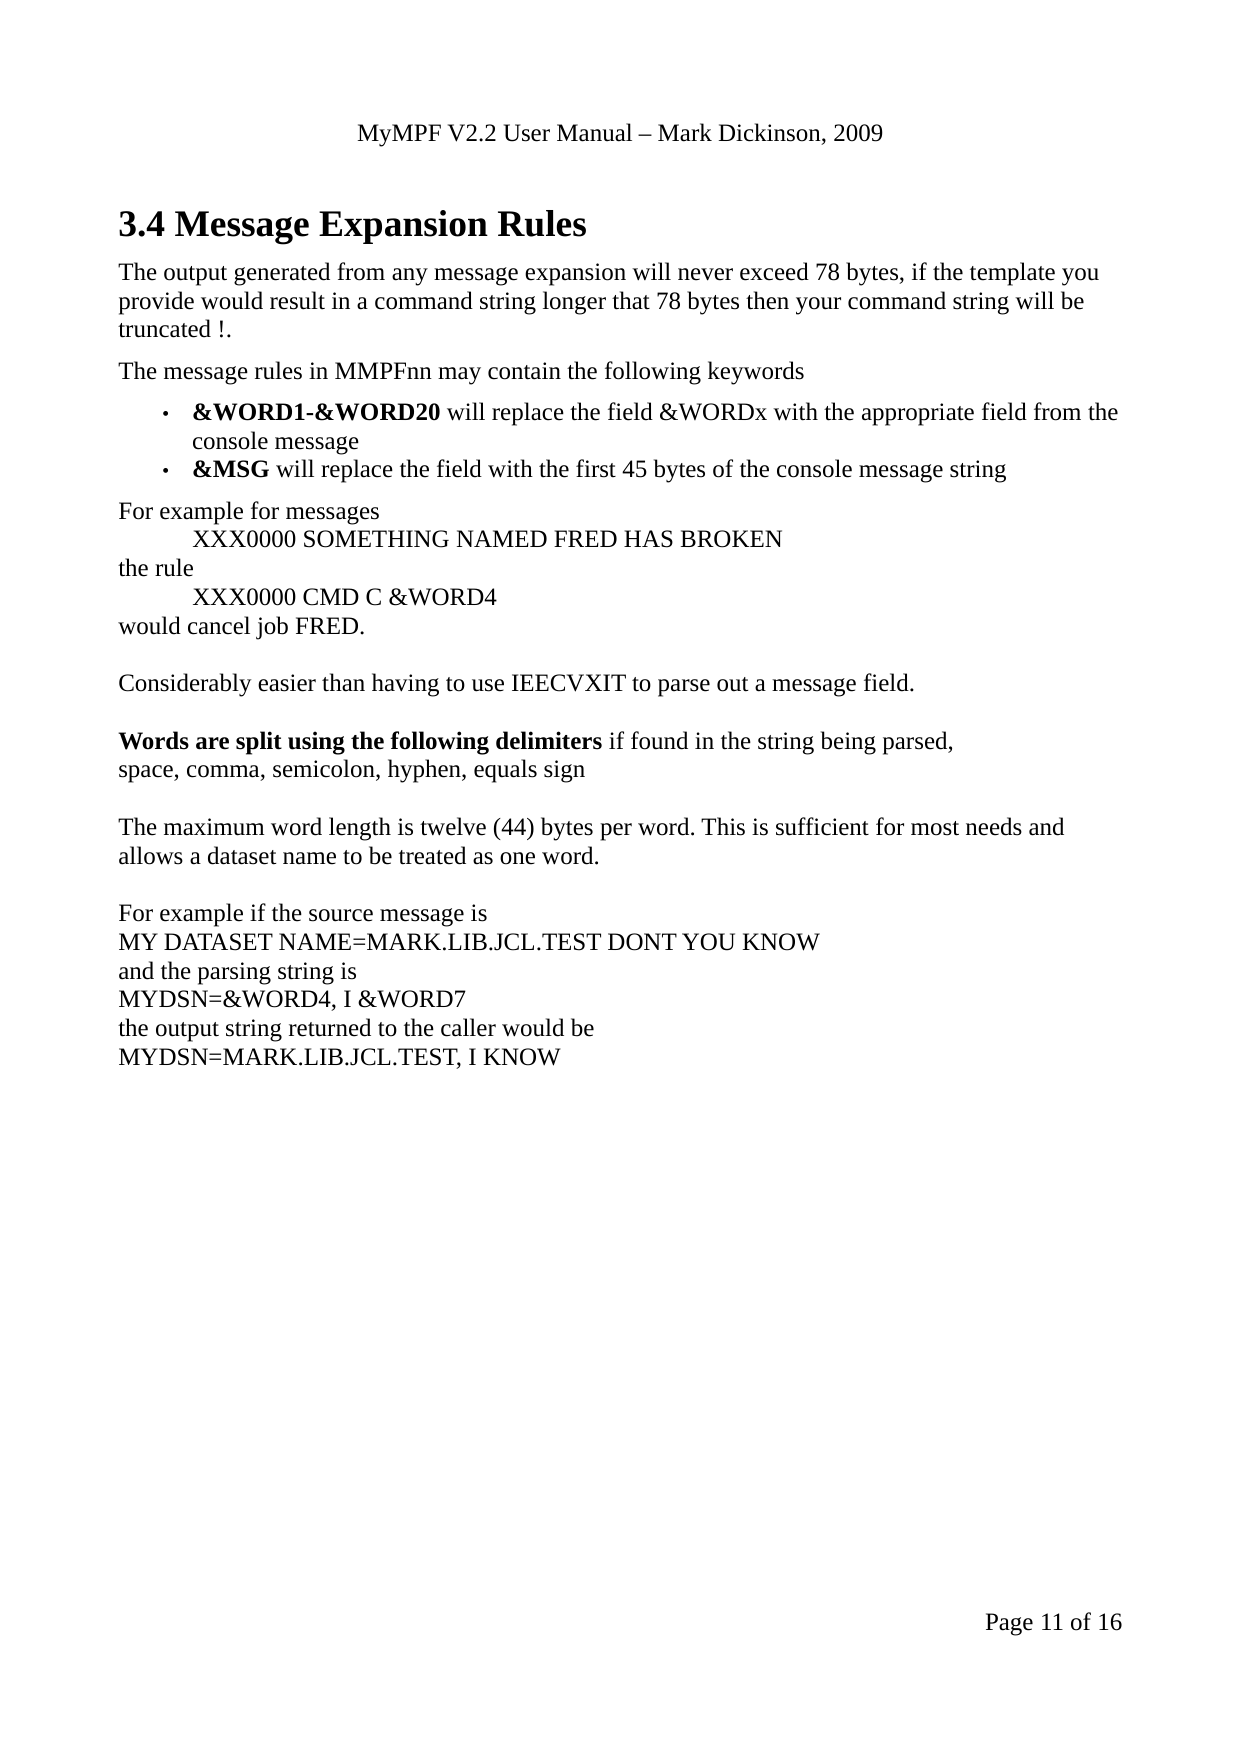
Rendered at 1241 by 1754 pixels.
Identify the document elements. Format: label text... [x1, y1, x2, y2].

text MYDSN=MARK.LIB.JCL.TEST, I KNOW [118, 1042, 1122, 1071]
list &WORD1-&WORD20 will replace the field &WORDx with the appropriate field from the console message [162, 397, 1122, 454]
text and the parsing string is [118, 956, 1122, 984]
text The output generated from any message expansion will never exceed 78 bytes, if the template you provide would result in a command string longer that 78 bytes then your command string will be truncated !. [118, 257, 1122, 343]
text would cancel job FRED. [118, 611, 1122, 639]
text the rule [118, 553, 1122, 582]
text XXX0000 CMD C &WORD4 [192, 582, 1122, 611]
subtitle 3.4 Message Expansion Rules [118, 201, 1122, 244]
text MY DATASET NAME=MARK.LIB.JCL.TEST DONT YOU KNOW [118, 927, 1122, 956]
text Words are split using the following delimiters if found in the string being parsed, [118, 726, 1122, 754]
text space, comma, semicolon, hyphen, equals sign [118, 754, 1122, 783]
list &MSG will replace the field with the first 45 bytes of the console message string [162, 454, 1122, 483]
text For example if the source message is [118, 898, 1122, 927]
text The message rules in MMPFnn may contain the following keywords [118, 356, 1122, 384]
text The maximum word length is twelve (44) bytes per word. This is sufficient for most needs and allows a dataset name to be treated as one word. [118, 812, 1122, 869]
text the output string returned to the caller would be [118, 1013, 1122, 1042]
text Considerably easier than having to use IEECVXIT to parse out a message field. [118, 668, 1122, 697]
text MYDSN=&WORD4, I &WORD7 [118, 984, 1122, 1013]
text For example for messages [118, 496, 1122, 524]
text XXX0000 SOMETHING NAMED FRED HAS BROKEN [192, 524, 1122, 553]
